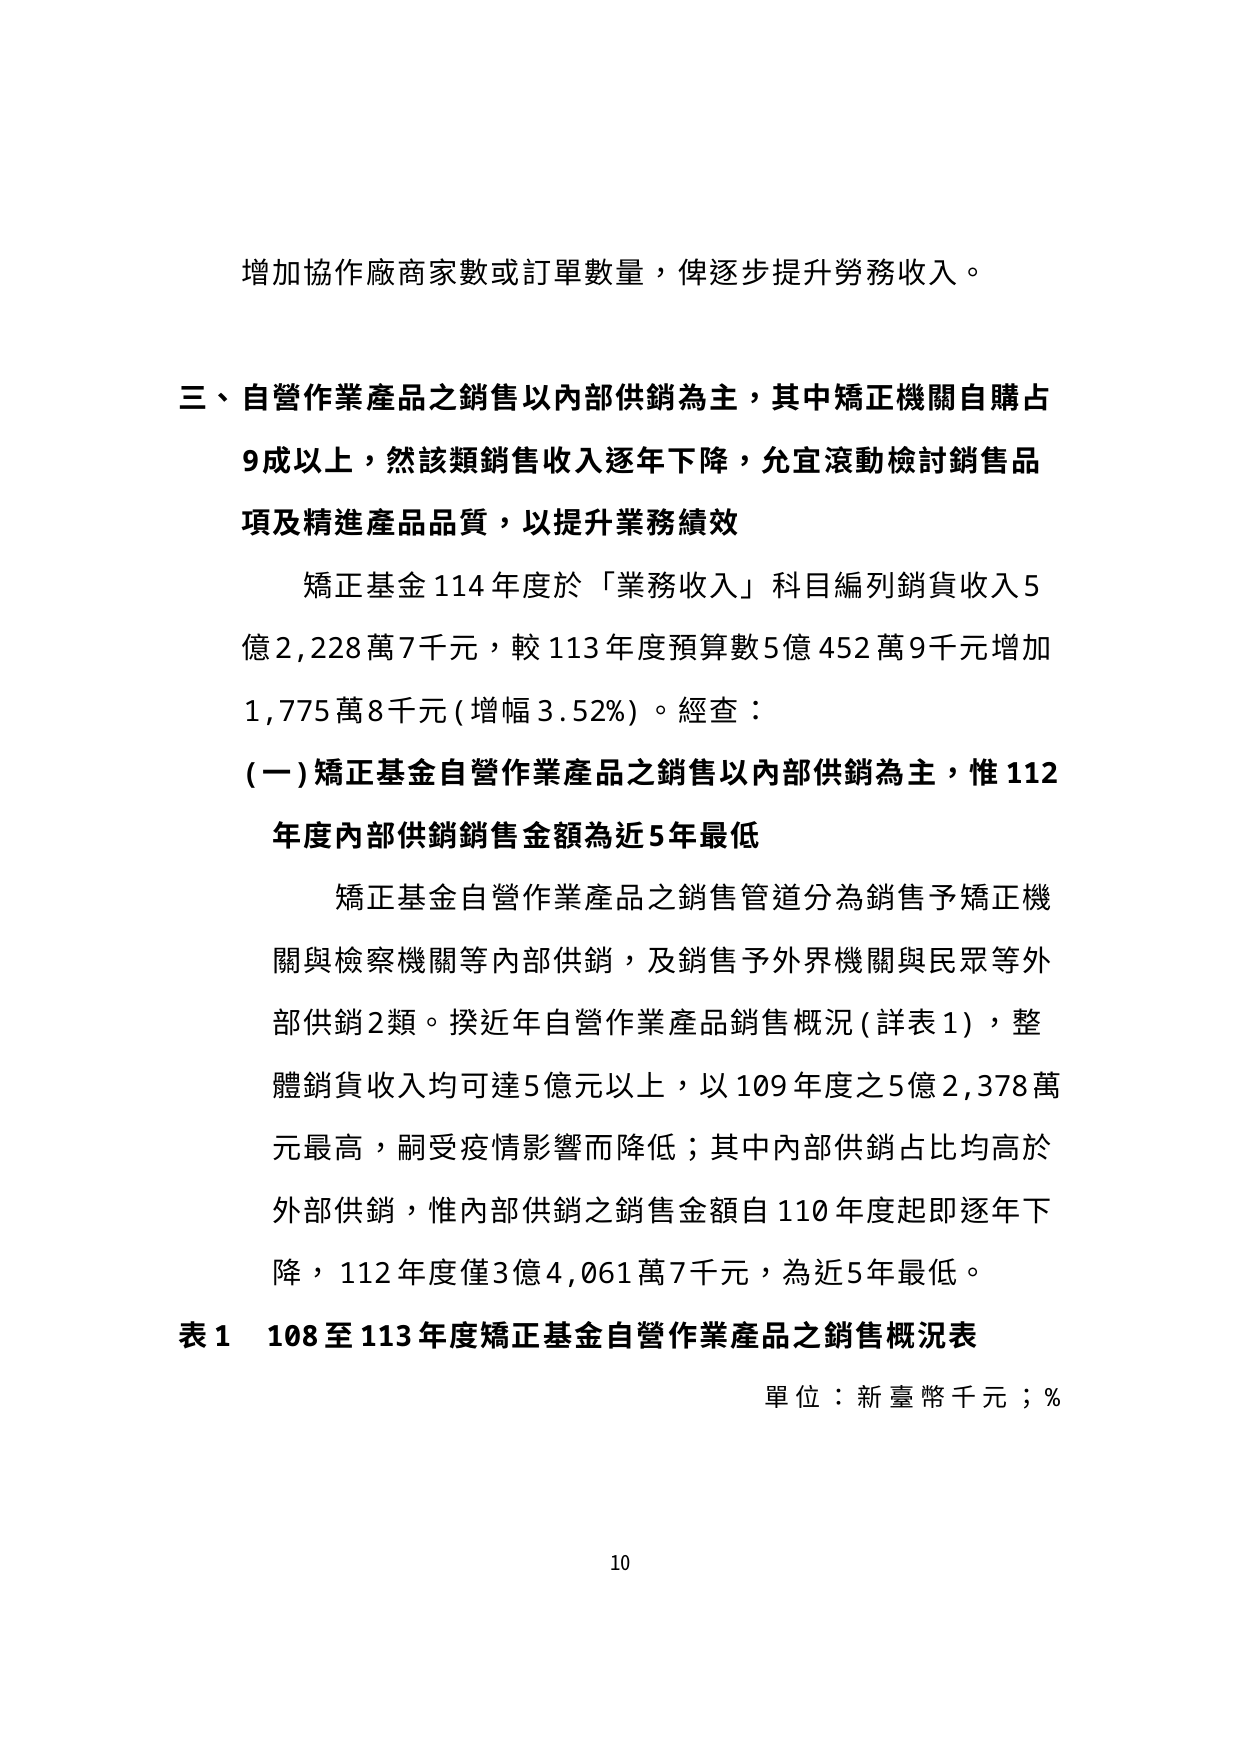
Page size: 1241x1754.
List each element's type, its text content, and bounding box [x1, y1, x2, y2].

text 矯正基金114年度於「業務收入」科目編列銷貨收入5億2,228萬7千元，較113年度預算數5億452萬9千元增加1,775萬8千元(增幅3.52%)。經查： [236, 542, 1063, 729]
text 三、自營作業產品之銷售以內部供銷為主，其中矯正機關自購占9成以上，然該類銷售收入逐年下降，允宜滾動檢討銷售品項及精進產品品質，以提升業務績效 [177, 354, 1063, 542]
text 增加協作廠商家數或訂單數量，俾逐步提升勞務收入。 [236, 229, 1063, 292]
text 矯正基金自營作業產品之銷售管道分為銷售予矯正機關與檢察機關等內部供銷，及銷售予外界機關與民眾等外部供銷2類。揆近年自營作業產品銷售概況(詳表1)，整體銷貨收入均可達5億元以上，以109年度之5億2,378萬元最高，嗣受疫情影響而降低；其中內部供銷占比均高於外部供銷，惟內部供銷之銷售金額自110年度起即逐年下降，112年度僅3億4,061萬7千元，為近5年最低。 [266, 854, 1063, 1292]
text 表1 108至113年度矯正基金自營作業產品之銷售概況表 [177, 1292, 1063, 1354]
text (一)矯正基金自營作業產品之銷售以內部供銷為主，惟112年度內部供銷銷售金額為近5年最低 [236, 729, 1063, 854]
text 單位：新臺幣千元；% [177, 1354, 1063, 1417]
